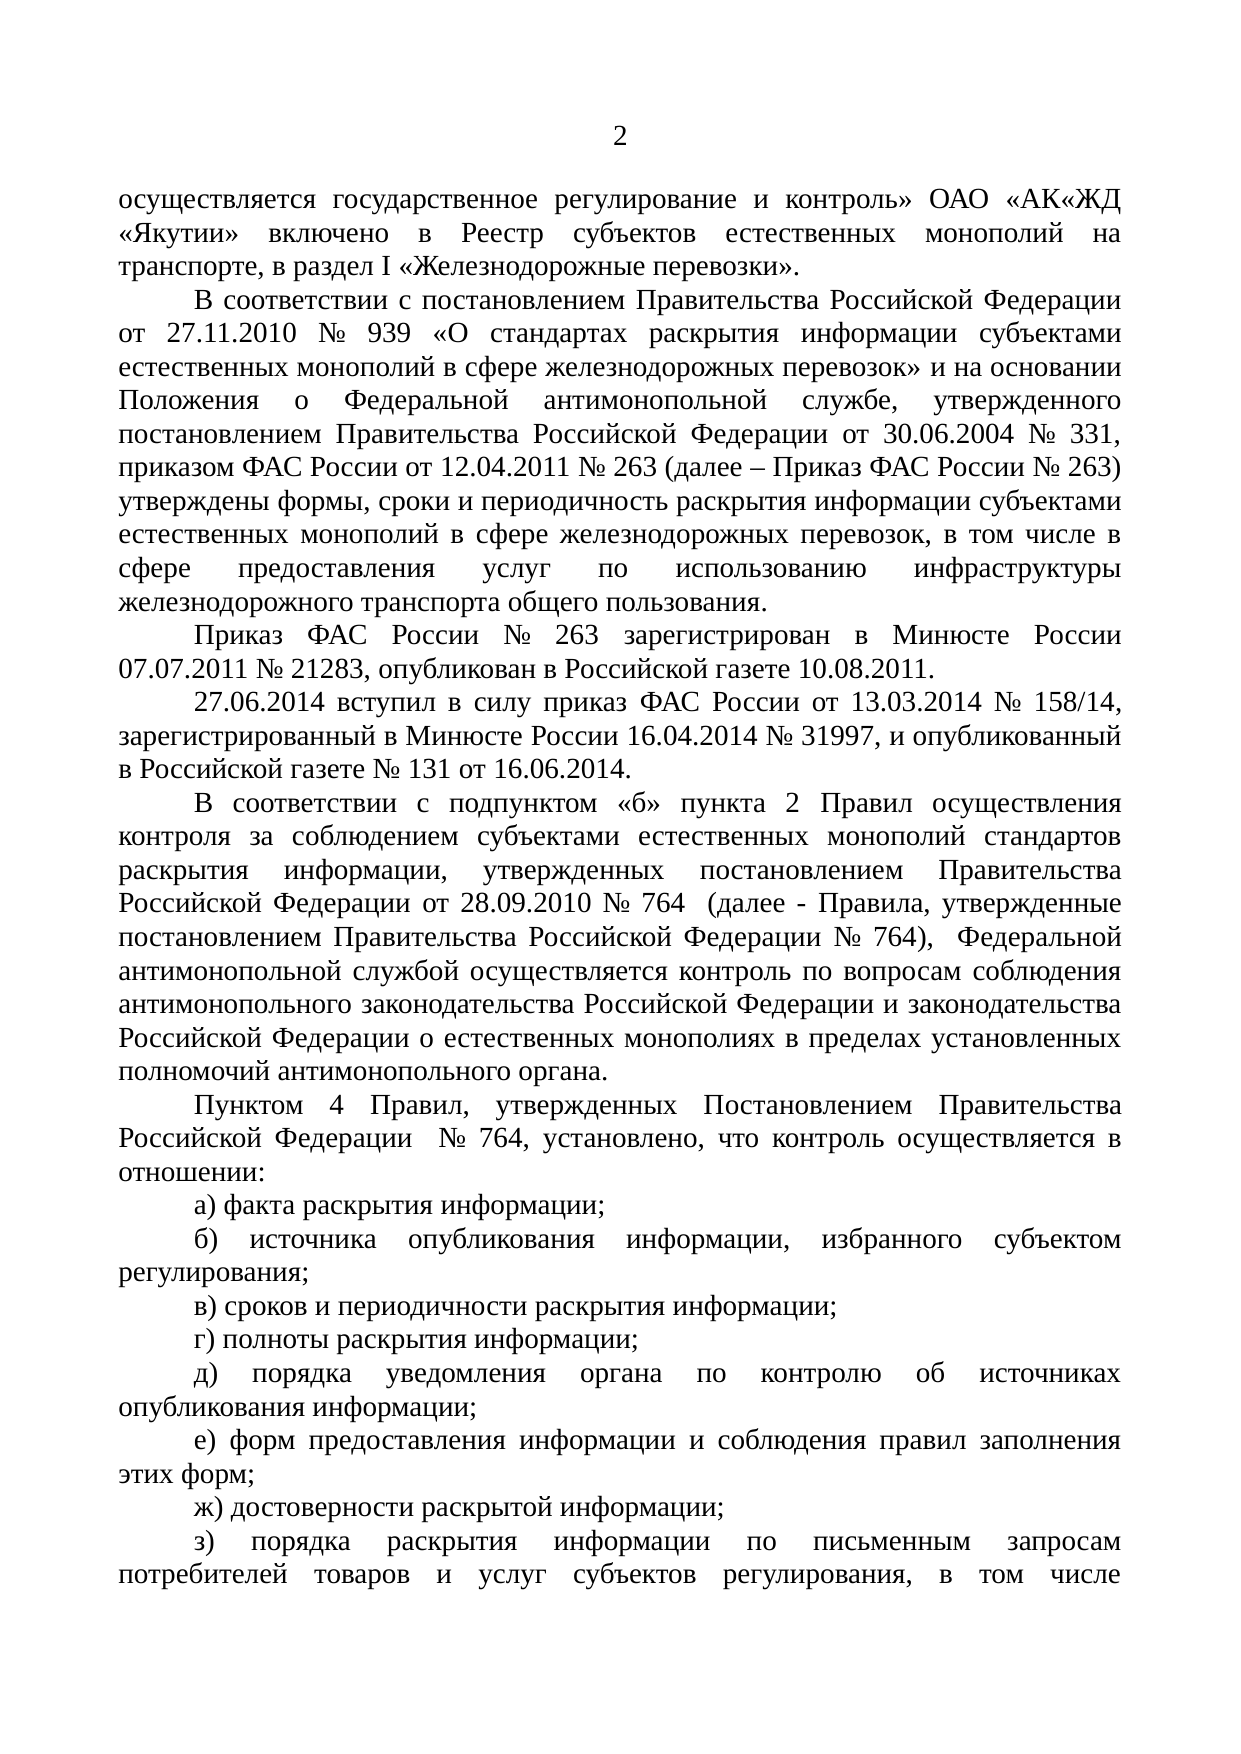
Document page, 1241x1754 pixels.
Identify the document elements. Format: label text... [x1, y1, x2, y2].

text б) источника опубликования информации, избранного субъектом регулирования; [118, 1221, 1122, 1288]
text е) форм предоставления информации и соблюдения правил заполнения этих форм; [118, 1422, 1122, 1489]
text 27.06.2014 вступил в силу приказ ФАС России от 13.03.2014 № 158/14, зарегистрированный в Минюсте России 16.04.2014 № 31997, и опубликованный в Российской газете № 131 от 16.06.2014. [118, 684, 1122, 785]
text а) факта раскрытия информации; [118, 1187, 1122, 1221]
text В соответствии с постановлением Правительства Российской Федерации от 27.11.2010 № 939 «О стандартах раскрытия информации субъектами естественных монополий в сфере железнодорожных перевозок» и на основании Положения о Федеральной антимонопольной службе, утвержденного постановлением Правительства Российской Федерации от 30.06.2004 № 331, приказом ФАС России от 12.04.2011 № 263 (далее – Приказ ФАС России № 263) утверждены формы, сроки и периодичность раскрытия информации субъектами естественных монополий в сфере железнодорожных перевозок, в том числе в сфере предоставления услуг по использованию инфраструктуры железнодорожного транспорта общего пользования. [118, 282, 1122, 617]
text осуществляется государственное регулирование и контроль» ОАО «АК«ЖД «Якутии» включено в Реестр субъектов естественных монополий на транспорте, в раздел I «Железнодорожные перевозки». [118, 181, 1122, 282]
text Приказ ФАС России № 263 зарегистрирован в Минюсте России 07.07.2011 № 21283, опубликован в Российской газете 10.08.2011. [118, 617, 1122, 684]
text з) порядка раскрытия информации по письменным запросам потребителей товаров и услуг субъектов регулирования, в том числе [118, 1523, 1122, 1590]
text ж) достоверности раскрытой информации; [118, 1489, 1122, 1523]
text в) сроков и периодичности раскрытия информации; [118, 1288, 1122, 1322]
text Пунктом 4 Правил, утвержденных Постановлением Правительства Российской Федерации № 764, установлено, что контроль осуществляется в отношении: [118, 1087, 1122, 1187]
text В соответствии с подпунктом «б» пункта 2 Правил осуществления контроля за соблюдением субъектами естественных монополий стандартов раскрытия информации, утвержденных постановлением Правительства Российской Федерации от 28.09.2010 № 764 (далее - Правила, утвержденные постановлением Правительства Российской Федерации № 764), Федеральной антимонопольной службой осуществляется контроль по вопросам соблюдения антимонопольного законодательства Российской Федерации и законодательства Российской Федерации о естественных монополиях в пределах установленных полномочий антимонопольного органа. [118, 785, 1122, 1087]
text д) порядка уведомления органа по контролю об источниках опубликования информации; [118, 1355, 1122, 1422]
text г) полноты раскрытия информации; [118, 1322, 1122, 1355]
